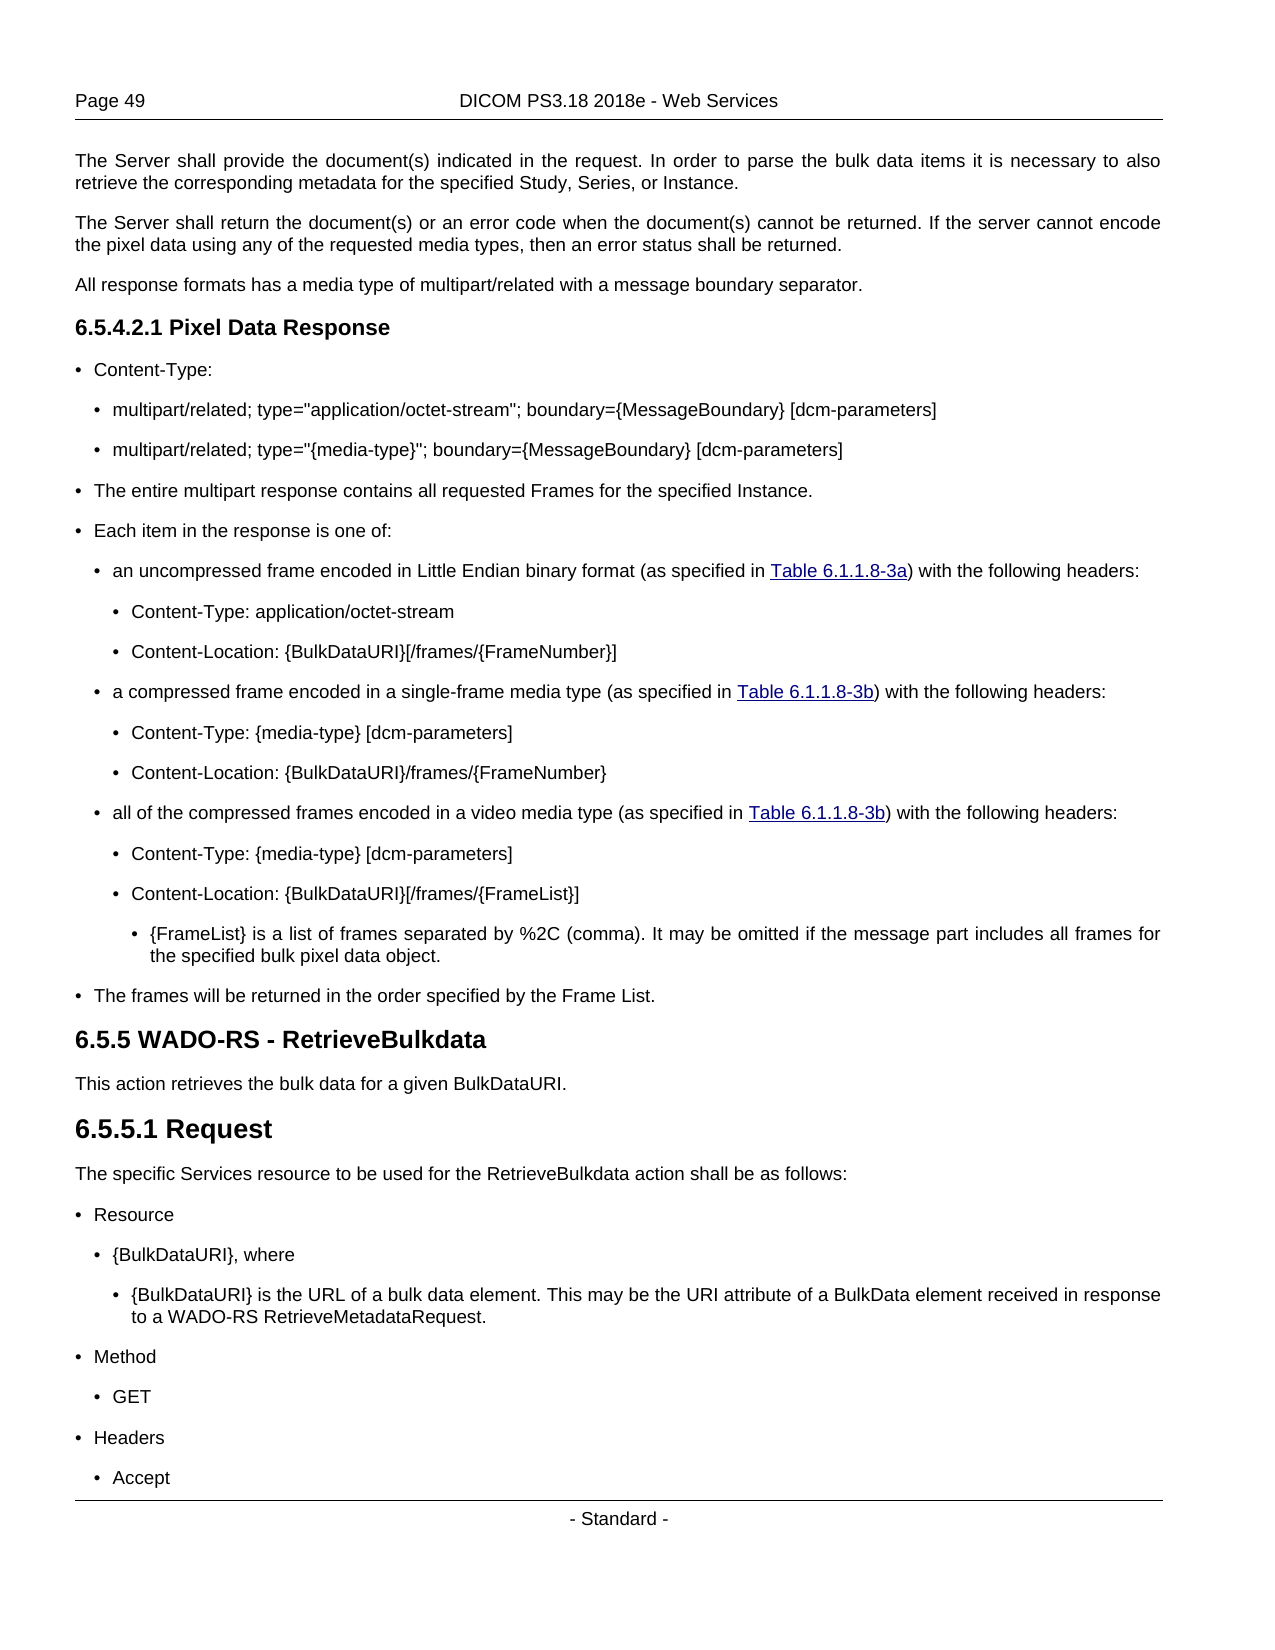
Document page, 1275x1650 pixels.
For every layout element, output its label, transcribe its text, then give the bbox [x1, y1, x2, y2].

list Content-Location: {BulkDataURI}[/frames/{FrameNumber}] [112, 641, 1162, 662]
text The Server shall return the document(s) or an error code when the document(s) cannot be returned. If the server cannot encode the pixel data using any of the requested media types, then an error status shall be returned. [75, 212, 1162, 255]
list Accept [94, 1467, 1162, 1488]
text All response formats has a media type of multipart/related with a message boundary separator. [75, 274, 1162, 295]
list {BulkDataURI} is the URL of a bulk data element. This may be the URI attribute of a BulkData element received in response to a WADO-RS RetrieveMetadataRequest. [112, 1284, 1162, 1327]
list Content-Type: {media-type} [dcm-parameters] [112, 842, 1162, 864]
list The entire multipart response contains all requested Frames for the specified Instance. [75, 479, 1162, 501]
list GET [94, 1386, 1162, 1408]
list Content-Location: {BulkDataURI}[/frames/{FrameList}] [112, 883, 1162, 904]
list Content-Type: [75, 359, 1162, 380]
list all of the compressed frames encoded in a video media type (as specified in Table 6.1.1.8-3b) with the following headers: [94, 802, 1162, 824]
list {FrameList} is a list of frames separated by %2C (comma). It may be omitted if the message part includes all frames for the specified bulk pixel data object. [131, 923, 1162, 966]
list The frames will be returned in the order specified by the Frame List. [75, 985, 1162, 1006]
list Method [75, 1346, 1162, 1367]
list Each item in the response is one of: [75, 520, 1162, 541]
text This action retrieves the bulk data for a given BulkDataURI. [75, 1073, 1162, 1094]
list Content-Type: {media-type} [dcm-parameters] [112, 721, 1162, 743]
list multipart/related; type="{media-type}"; boundary={MessageBoundary} [dcm-parameters] [94, 439, 1162, 461]
text The Server shall provide the document(s) indicated in the request. In order to parse the bulk data items it is necessary to also retrieve the corresponding metadata for the specified Study, Series, or Instance. [75, 150, 1162, 193]
list a compressed frame encoded in a single-frame media type (as specified in Table 6.1.1.8-3b) with the following headers: [94, 681, 1162, 703]
list Headers [75, 1426, 1162, 1448]
text 6.5.5.1 Request [75, 1113, 1162, 1144]
list Content-Location: {BulkDataURI}/frames/{FrameNumber} [112, 762, 1162, 783]
list {BulkDataURI}, where [94, 1244, 1162, 1265]
list Content-Type: application/octet-stream [112, 601, 1162, 622]
text The specific Services resource to be used for the RetrieveBulkdata action shall be as follows: [75, 1163, 1162, 1184]
list an uncompressed frame encoded in Little Endian binary format (as specified in Table 6.1.1.8-3a) with the following headers: [94, 560, 1162, 582]
text 6.5.4.2.1 Pixel Data Response [75, 314, 1162, 340]
list Resource [75, 1203, 1162, 1225]
list multipart/related; type="application/octet-stream"; boundary={MessageBoundary} [dcm-parameters] [94, 399, 1162, 421]
text 6.5.5 WADO-RS - RetrieveBulkdata [75, 1025, 1162, 1054]
